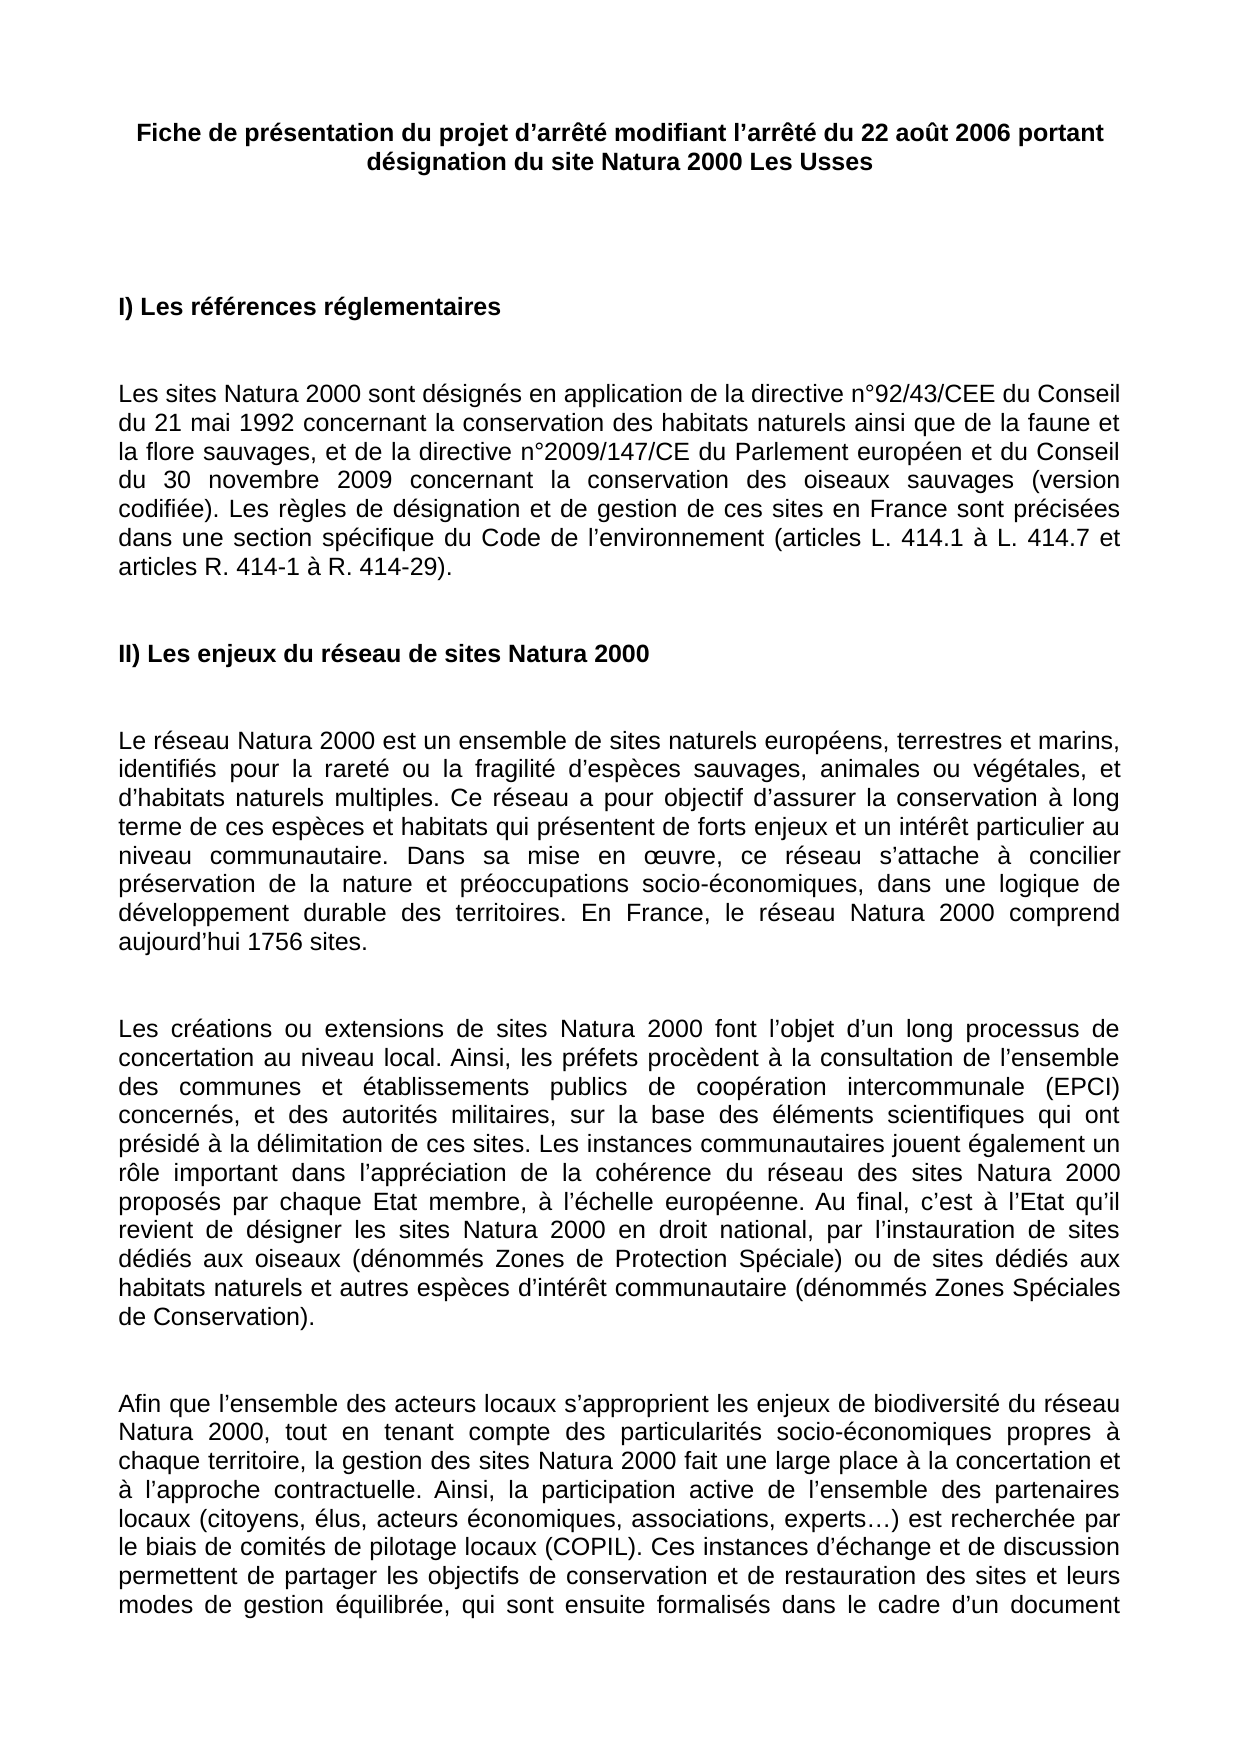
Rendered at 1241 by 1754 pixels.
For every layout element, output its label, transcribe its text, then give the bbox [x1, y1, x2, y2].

text I) Les références réglementaires [118, 292, 1122, 321]
text Fiche de présentation du projet d’arrêté modifiant l’arrêté du 22 août 2006 portant désignation du site Natura 2000 Les Usses [118, 118, 1122, 176]
text Le réseau Natura 2000 est un ensemble de sites naturels européens, terrestres et marins, identifiés pour la rareté ou la fragilité d’espèces sauvages, animales ou végétales, et d’habitats naturels multiples. Ce réseau a pour objectif d’assurer la conservation à long terme de ces espèces et habitats qui présentent de forts enjeux et un intérêt particulier au niveau communautaire. Dans sa mise en œuvre, ce réseau s’attache à concilier préservation de la nature et préoccupations socio-économiques, dans une logique de développement durable des territoires. En France, le réseau Natura 2000 comprend aujourd’hui 1756 sites. [118, 726, 1122, 956]
text Afin que l’ensemble des acteurs locaux s’approprient les enjeux de biodiversité du réseau Natura 2000, tout en tenant compte des particularités socio-économiques propres à chaque territoire, la gestion des sites Natura 2000 fait une large place à la concertation et à l’approche contractuelle. Ainsi, la participation active de l’ensemble des partenaires locaux (citoyens, élus, acteurs économiques, associations, experts…) est recherchée par le biais de comités de pilotage locaux (COPIL). Ces instances d’échange et de discussion permettent de partager les objectifs de conservation et de restauration des sites et leurs modes de gestion équilibrée, qui sont ensuite formalisés dans le cadre d’un document [118, 1388, 1122, 1618]
text Les sites Natura 2000 sont désignés en application de la directive n°92/43/CEE du Conseil du 21 mai 1992 concernant la conservation des habitats naturels ainsi que de la faune et la flore sauvages, et de la directive n°2009/147/CE du Parlement européen et du Conseil du 30 novembre 2009 concernant la conservation des oiseaux sauvages (version codifiée). Les règles de désignation et de gestion de ces sites en France sont précisées dans une section spécifique du Code de l’environnement (articles L. 414.1 à L. 414.7 et articles R. 414-1 à R. 414-29). [118, 379, 1122, 580]
text II) Les enjeux du réseau de sites Natura 2000 [118, 638, 1122, 667]
text Les créations ou extensions de sites Natura 2000 font l’objet d’un long processus de concertation au niveau local. Ainsi, les préfets procèdent à la consultation de l’ensemble des communes et établissements publics de coopération intercommunale (EPCI) concernés, et des autorités militaires, sur la base des éléments scientifiques qui ont présidé à la délimitation de ces sites. Les instances communautaires jouent également un rôle important dans l’appréciation de la cohérence du réseau des sites Natura 2000 proposés par chaque Etat membre, à l’échelle européenne. Au final, c’est à l’Etat qu’il revient de désigner les sites Natura 2000 en droit national, par l’instauration de sites dédiés aux oiseaux (dénommés Zones de Protection Spéciale) ou de sites dédiés aux habitats naturels et autres espèces d’intérêt communautaire (dénommés Zones Spéciales de Conservation). [118, 1014, 1122, 1330]
